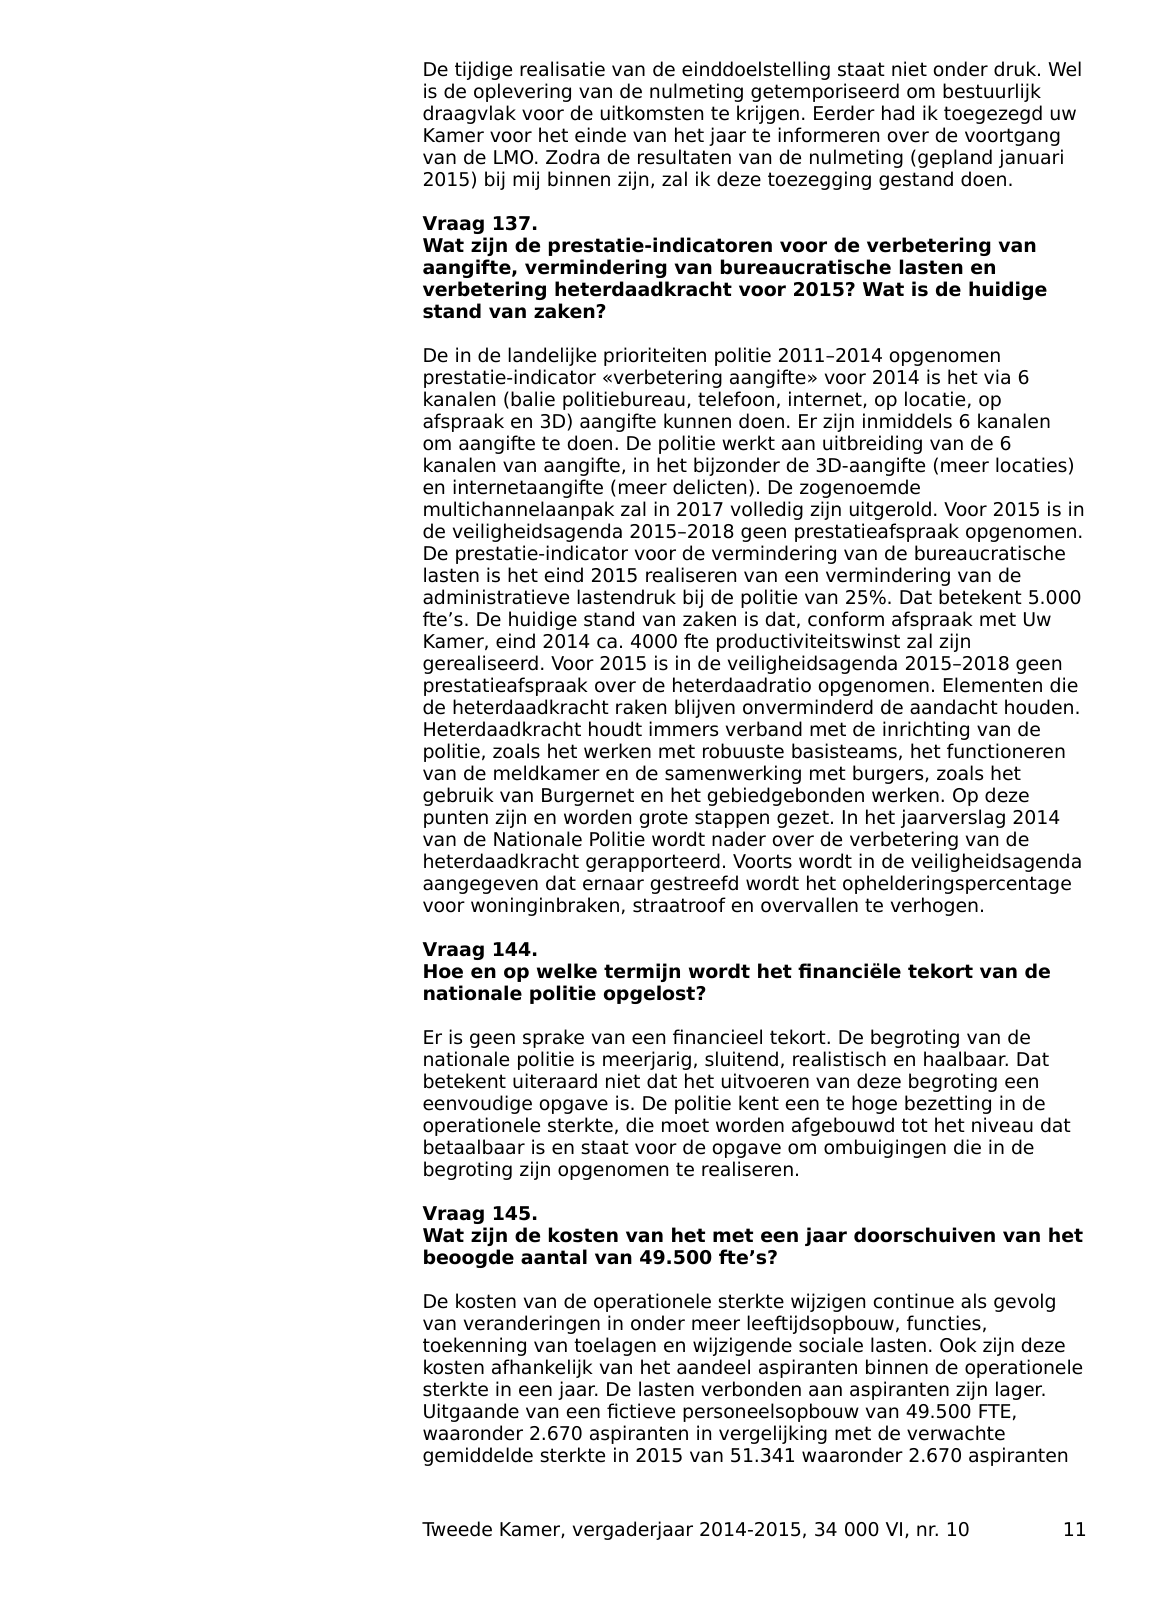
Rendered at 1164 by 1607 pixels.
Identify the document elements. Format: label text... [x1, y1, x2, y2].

text Hoe en op welke termijn wordt het financiële tekort van de nationale politie opgelost? [422, 961, 1087, 1005]
text Er is geen sprake van een financieel tekort. De begroting van de nationale politie is meerjarig, sluitend, realistisch en haalbaar. Dat betekent uiteraard niet dat het uitvoeren van deze begroting een eenvoudige opgave is. De politie kent een te hoge bezetting in de operationele sterkte, die moet worden afgebouwd tot het niveau dat betaalbaar is en staat voor de opgave om ombuigingen die in de begroting zijn opgenomen te realiseren. [422, 1027, 1087, 1181]
text Vraag 137. [422, 213, 1087, 235]
text Wat zijn de prestatie-indicatoren voor de verbetering van aangifte, vermindering van bureaucratische lasten en verbetering heterdaadkracht voor 2015? Wat is de huidige stand van zaken? [422, 235, 1087, 323]
text De in de landelijke prioriteiten politie 2011–2014 opgenomen prestatie-indicator «verbetering aangifte» voor 2014 is het via 6 kanalen (balie politiebureau, telefoon, internet, op locatie, op afspraak en 3D) aangifte kunnen doen. Er zijn inmiddels 6 kanalen om aangifte te doen. De politie werkt aan uitbreiding van de 6 kanalen van aangifte, in het bijzonder de 3D-aangifte (meer locaties) en internetaangifte (meer delicten). De zogenoemde multichannelaanpak zal in 2017 volledig zijn uitgerold. Voor 2015 is in de veiligheidsagenda 2015–2018 geen prestatieafspraak opgenomen. De prestatie-indicator voor de vermindering van de bureaucratische lasten is het eind 2015 realiseren van een vermindering van de administratieve lastendruk bij de politie van 25%. Dat betekent 5.000 fte’s. De huidige stand van zaken is dat, conform afspraak met Uw Kamer, eind 2014 ca. 4000 fte productiviteitswinst zal zijn gerealiseerd. Voor 2015 is in de veiligheidsagenda 2015–2018 geen prestatieafspraak over de heterdaadratio opgenomen. Elementen die de heterdaadkracht raken blijven onverminderd de aandacht houden. Heterdaadkracht houdt immers verband met de inrichting van de politie, zoals het werken met robuuste basisteams, het functioneren van de meldkamer en de samenwerking met burgers, zoals het gebruik van Burgernet en het gebiedgebonden werken. Op deze punten zijn en worden grote stappen gezet. In het jaarverslag 2014 van de Nationale Politie wordt nader over de verbetering van de heterdaadkracht gerapporteerd. Voorts wordt in de veiligheidsagenda aangegeven dat ernaar gestreefd wordt het ophelderingspercentage voor woninginbraken, straatroof en overvallen te verhogen. [422, 345, 1087, 917]
text Vraag 145. [422, 1203, 1087, 1225]
text De kosten van de operationele sterkte wijzigen continue als gevolg van veranderingen in onder meer leeftijdsopbouw, functies, toekenning van toelagen en wijzigende sociale lasten. Ook zijn deze kosten afhankelijk van het aandeel aspiranten binnen de operationele sterkte in een jaar. De lasten verbonden aan aspiranten zijn lager. Uitgaande van een fictieve personeelsopbouw van 49.500 FTE, waaronder 2.670 aspiranten in vergelijking met de verwachte gemiddelde sterkte in 2015 van 51.341 waaronder 2.670 aspiranten [422, 1291, 1087, 1467]
text Vraag 144. [422, 939, 1087, 961]
text Wat zijn de kosten van het met een jaar doorschuiven van het beoogde aantal van 49.500 fte’s? [422, 1225, 1087, 1269]
text De tijdige realisatie van de einddoelstelling staat niet onder druk. Wel is de oplevering van de nulmeting getemporiseerd om bestuurlijk draagvlak voor de uitkomsten te krijgen. Eerder had ik toegezegd uw Kamer voor het einde van het jaar te informeren over de voortgang van de LMO. Zodra de resultaten van de nulmeting (gepland januari 2015) bij mij binnen zijn, zal ik deze toezegging gestand doen. [422, 59, 1087, 191]
